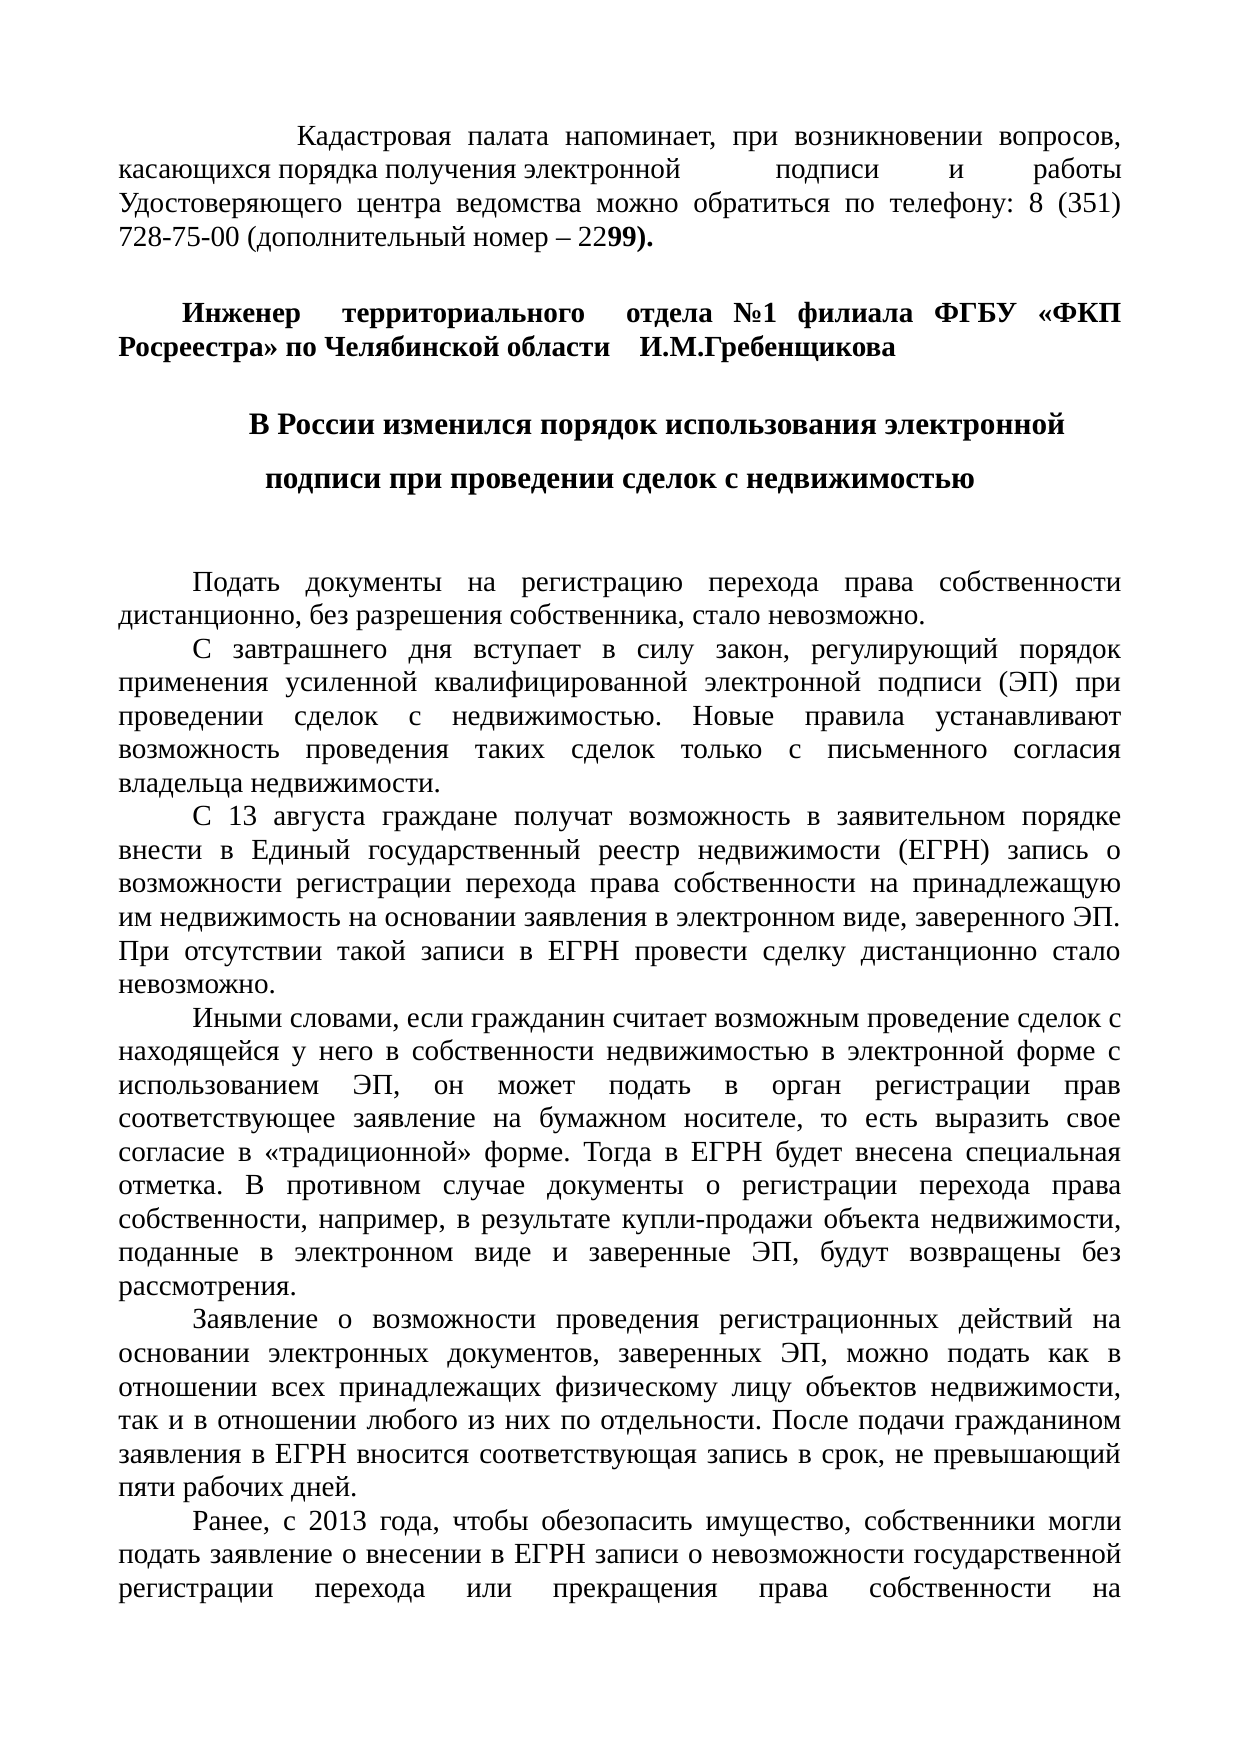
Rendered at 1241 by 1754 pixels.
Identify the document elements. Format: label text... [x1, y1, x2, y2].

text В России изменился порядок использования электронной подписи при проведении сделок с недвижимостью [118, 406, 1122, 495]
text Ранее, с 2013 года, чтобы обезопасить имущество, собственники могли подать заявление о внесении в ЕГРН записи о невозможности государственной регистрации перехода или прекращения права собственности на [118, 1503, 1122, 1603]
text Инженер территориального отдела №1 филиала ФГБУ «ФКП Росреестра» по Челябинской области И.М.Гребенщикова [118, 295, 1122, 362]
text Иными словами, если гражданин считает возможным проведение сделок с находящейся у него в собственности недвижимостью в электронной форме с использованием ЭП, он может подать в орган регистрации прав соответствующее заявление на бумажном носителе, то есть выразить свое согласие в «традиционной» форме. Тогда в ЕГРН будет внесена специальная отметка. В противном случае документы о регистрации перехода права собственности, например, в результате купли-продажи объекта недвижимости, поданные в электронном виде и заверенные ЭП, будут возвращены без рассмотрения. [118, 1000, 1122, 1302]
text С 13 августа граждане получат возможность в заявительном порядке внести в Единый государственный реестр недвижимости (ЕГРН) запись о возможности регистрации перехода права собственности на принадлежащую им недвижимость на основании заявления в электронном виде, заверенного ЭП. При отсутствии такой записи в ЕГРН провести сделку дистанционно стало невозможно. [118, 798, 1122, 1000]
text С завтрашнего дня вступает в силу закон, регулирующий порядок применения усиленной квалифицированной электронной подписи (ЭП) при проведении сделок с недвижимостью. Новые правила устанавливают возможность проведения таких сделок только с письменного согласия владельца недвижимости. [118, 631, 1122, 798]
text Подать документы на регистрацию перехода права собственности дистанционно, без разрешения собственника, стало невозможно. [118, 564, 1122, 631]
text Заявление о возможности проведения регистрационных действий на основании электронных документов, заверенных ЭП, можно подать как в отношении всех принадлежащих физическому лицу объектов недвижимости, так и в отношении любого из них по отдельности. После подачи гражданином заявления в ЕГРН вносится соответствующая запись в срок, не превышающий пяти рабочих дней. [118, 1302, 1122, 1503]
text Кадастровая палата напоминает, при возникновении вопросов, касающихся порядка получения электронной подписи и работы Удостоверяющего центра ведомства можно обратиться по телефону: 8 (351) 728-75-00 (дополнительный номер – 2299). [118, 118, 1122, 252]
